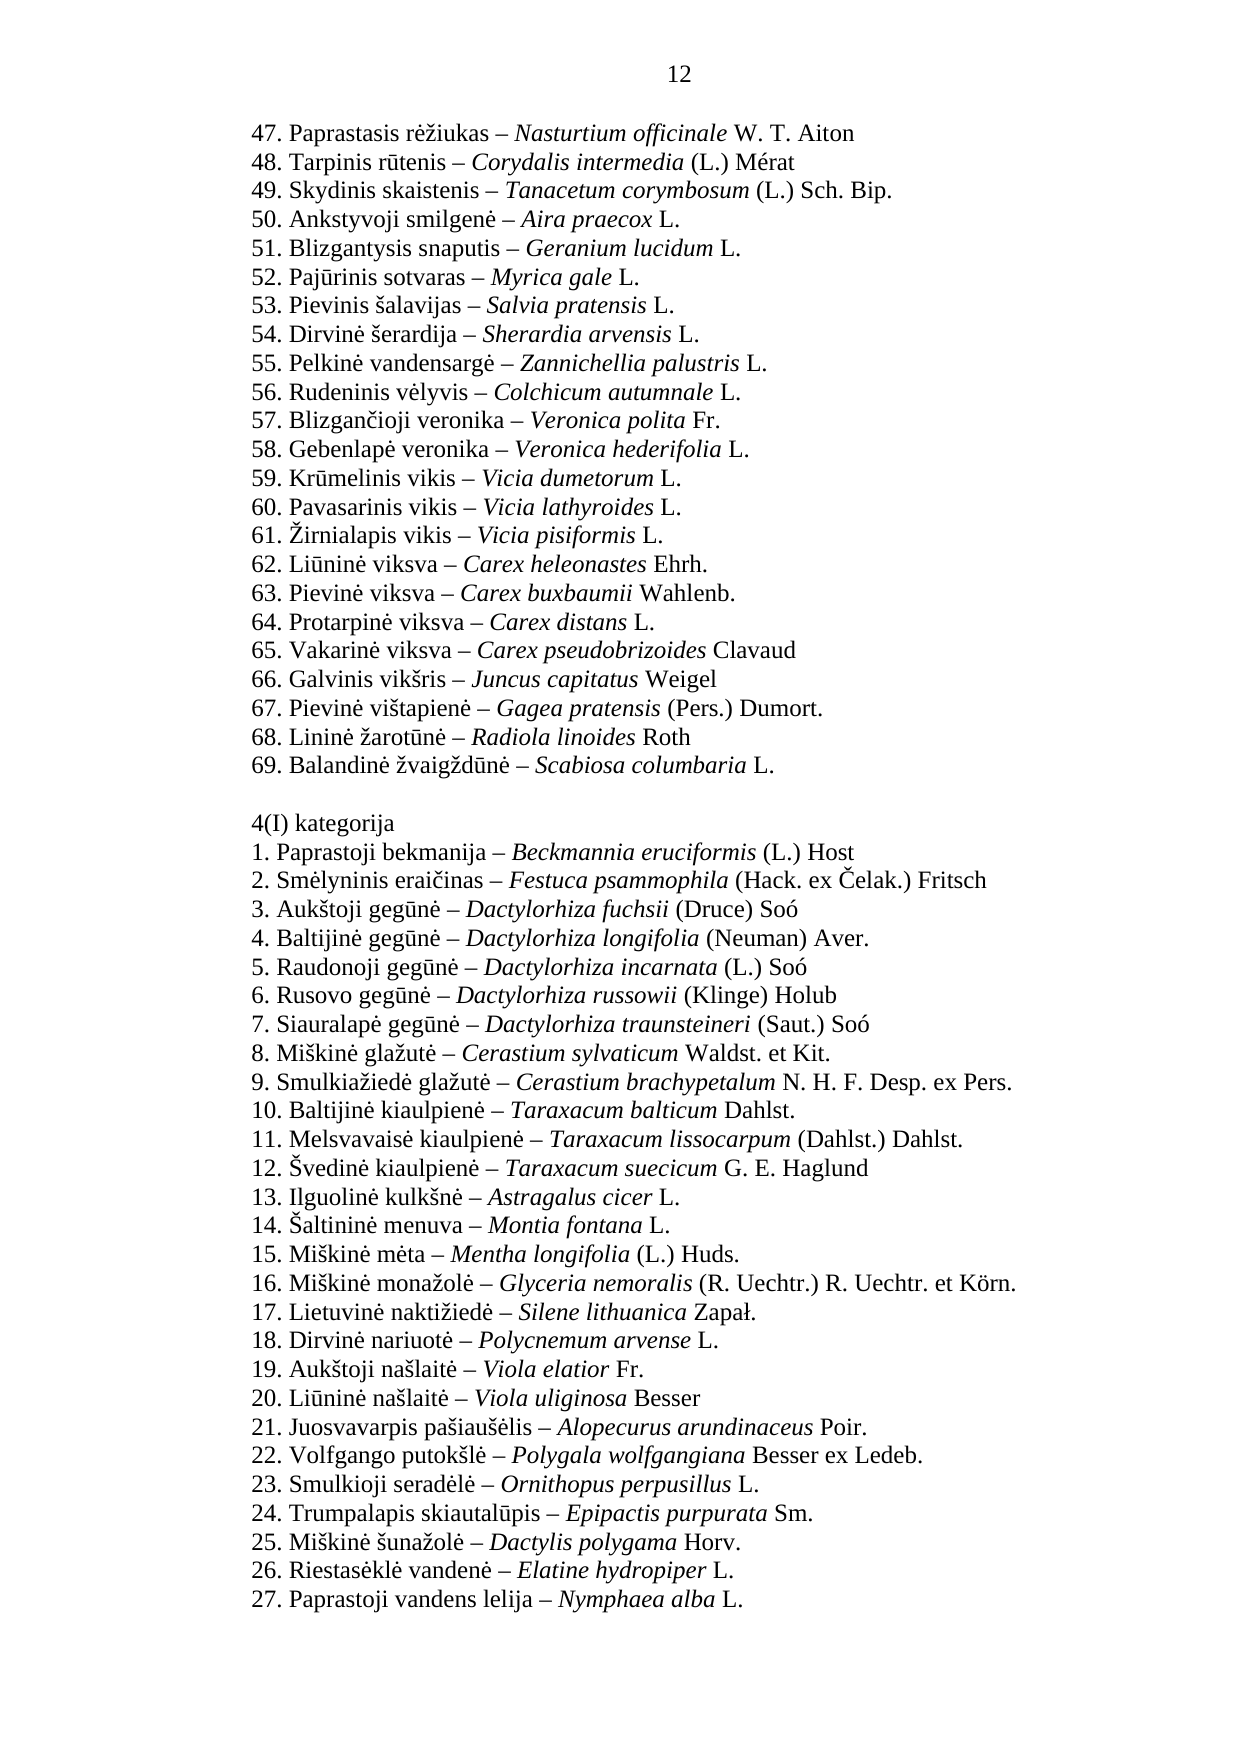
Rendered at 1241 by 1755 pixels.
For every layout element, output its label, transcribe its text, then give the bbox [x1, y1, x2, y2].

text 13. Ilguolinė kulkšnė – Astragalus cicer L. [177, 1182, 1181, 1211]
text 8. Miškinė glažutė – Cerastium sylvaticum Waldst. et Kit. [177, 1038, 1181, 1067]
text 47. Paprastasis rėžiukas – Nasturtium officinale W. T. Aiton [177, 118, 1181, 147]
text 24. Trumpalapis skiautalūpis – Epipactis purpurata Sm. [177, 1498, 1181, 1527]
text 6. Rusovo gegūnė – Dactylorhiza russowii (Klinge) Holub [177, 981, 1181, 1009]
text 69. Balandinė žvaigždūnė – Scabiosa columbaria L. [177, 751, 1181, 779]
text 18. Dirvinė nariuotė – Polycnemum arvense L. [177, 1326, 1181, 1354]
text 23. Smulkioji seradėlė – Ornithopus perpusillus L. [177, 1469, 1181, 1498]
text 1. Paprastoji bekmanija – Beckmannia eruciformis (L.) Host [177, 837, 1181, 866]
text 59. Krūmelinis vikis – Vicia dumetorum L. [177, 463, 1181, 492]
text 15. Miškinė mėta – Mentha longifolia (L.) Huds. [177, 1239, 1181, 1268]
text 62. Liūninė viksva – Carex heleonastes Ehrh. [177, 549, 1181, 578]
text 9. Smulkiažiedė glažutė – Cerastium brachypetalum N. H. F. Desp. ex Pers. [177, 1067, 1181, 1096]
text 2. Smėlyninis eraičinas – Festuca psammophila (Hack. ex Čelak.) Fritsch [177, 866, 1181, 894]
text 4(I) kategorija [177, 808, 1181, 837]
text 5. Raudonoji gegūnė – Dactylorhiza incarnata (L.) Soó [177, 952, 1181, 981]
text 67. Pievinė vištapienė – Gagea pratensis (Pers.) Dumort. [177, 693, 1181, 722]
text 54. Dirvinė šerardija – Sherardia arvensis L. [177, 319, 1181, 348]
text 65. Vakarinė viksva – Carex pseudobrizoides Clavaud [177, 636, 1181, 664]
text 22. Volfgango putokšlė – Polygala wolfgangiana Besser ex Ledeb. [177, 1441, 1181, 1469]
text 20. Liūninė našlaitė – Viola uliginosa Besser [177, 1383, 1181, 1412]
text 58. Gebenlapė veronika – Veronica hederifolia L. [177, 434, 1181, 463]
text 12. Švedinė kiaulpienė – Taraxacum suecicum G. E. Haglund [177, 1153, 1181, 1182]
text 55. Pelkinė vandensargė – Zannichellia palustris L. [177, 348, 1181, 377]
text 56. Rudeninis vėlyvis – Colchicum autumnale L. [177, 377, 1181, 406]
text 19. Aukštoji našlaitė – Viola elatior Fr. [177, 1354, 1181, 1383]
text 53. Pievinis šalavijas – Salvia pratensis L. [177, 291, 1181, 319]
text 64. Protarpinė viksva – Carex distans L. [177, 607, 1181, 636]
text 57. Blizgančioji veronika – Veronica polita Fr. [177, 406, 1181, 434]
text 63. Pievinė viksva – Carex buxbaumii Wahlenb. [177, 578, 1181, 607]
text 50. Ankstyvoji smilgenė – Aira praecox L. [177, 204, 1181, 233]
text 52. Pajūrinis sotvaras – Myrica gale L. [177, 262, 1181, 291]
text 3. Aukštoji gegūnė – Dactylorhiza fuchsii (Druce) Soó [177, 894, 1181, 923]
text 60. Pavasarinis vikis – Vicia lathyroides L. [177, 492, 1181, 521]
text 26. Riestasėklė vandenė – Elatine hydropiper L. [177, 1556, 1181, 1584]
text 48. Tarpinis rūtenis – Corydalis intermedia (L.) Mérat [177, 147, 1181, 176]
text 68. Lininė žarotūnė – Radiola linoides Roth [177, 722, 1181, 751]
text 7. Siauralapė gegūnė – Dactylorhiza traunsteineri (Saut.) Soó [177, 1009, 1181, 1038]
text 25. Miškinė šunažolė – Dactylis polygama Horv. [177, 1527, 1181, 1556]
text 4. Baltijinė gegūnė – Dactylorhiza longifolia (Neuman) Aver. [177, 923, 1181, 952]
text 61. Žirnialapis vikis – Vicia pisiformis L. [177, 521, 1181, 549]
text 51. Blizgantysis snaputis – Geranium lucidum L. [177, 233, 1181, 262]
text 66. Galvinis vikšris – Juncus capitatus Weigel [177, 664, 1181, 693]
text 27. Paprastoji vandens lelija – Nymphaea alba L. [177, 1584, 1181, 1613]
text 11. Melsvavaisė kiaulpienė – Taraxacum lissocarpum (Dahlst.) Dahlst. [177, 1124, 1181, 1153]
text 21. Juosvavarpis pašiaušėlis – Alopecurus arundinaceus Poir. [177, 1412, 1181, 1441]
text 49. Skydinis skaistenis – Tanacetum corymbosum (L.) Sch. Bip. [177, 176, 1181, 204]
text 17. Lietuvinė naktižiedė – Silene lithuanica Zapał. [177, 1297, 1181, 1326]
text 10. Baltijinė kiaulpienė – Taraxacum balticum Dahlst. [177, 1096, 1181, 1124]
text 14. Šaltininė menuva – Montia fontana L. [177, 1211, 1181, 1239]
text 16. Miškinė monažolė – Glyceria nemoralis (R. Uechtr.) R. Uechtr. et Körn. [177, 1268, 1181, 1297]
